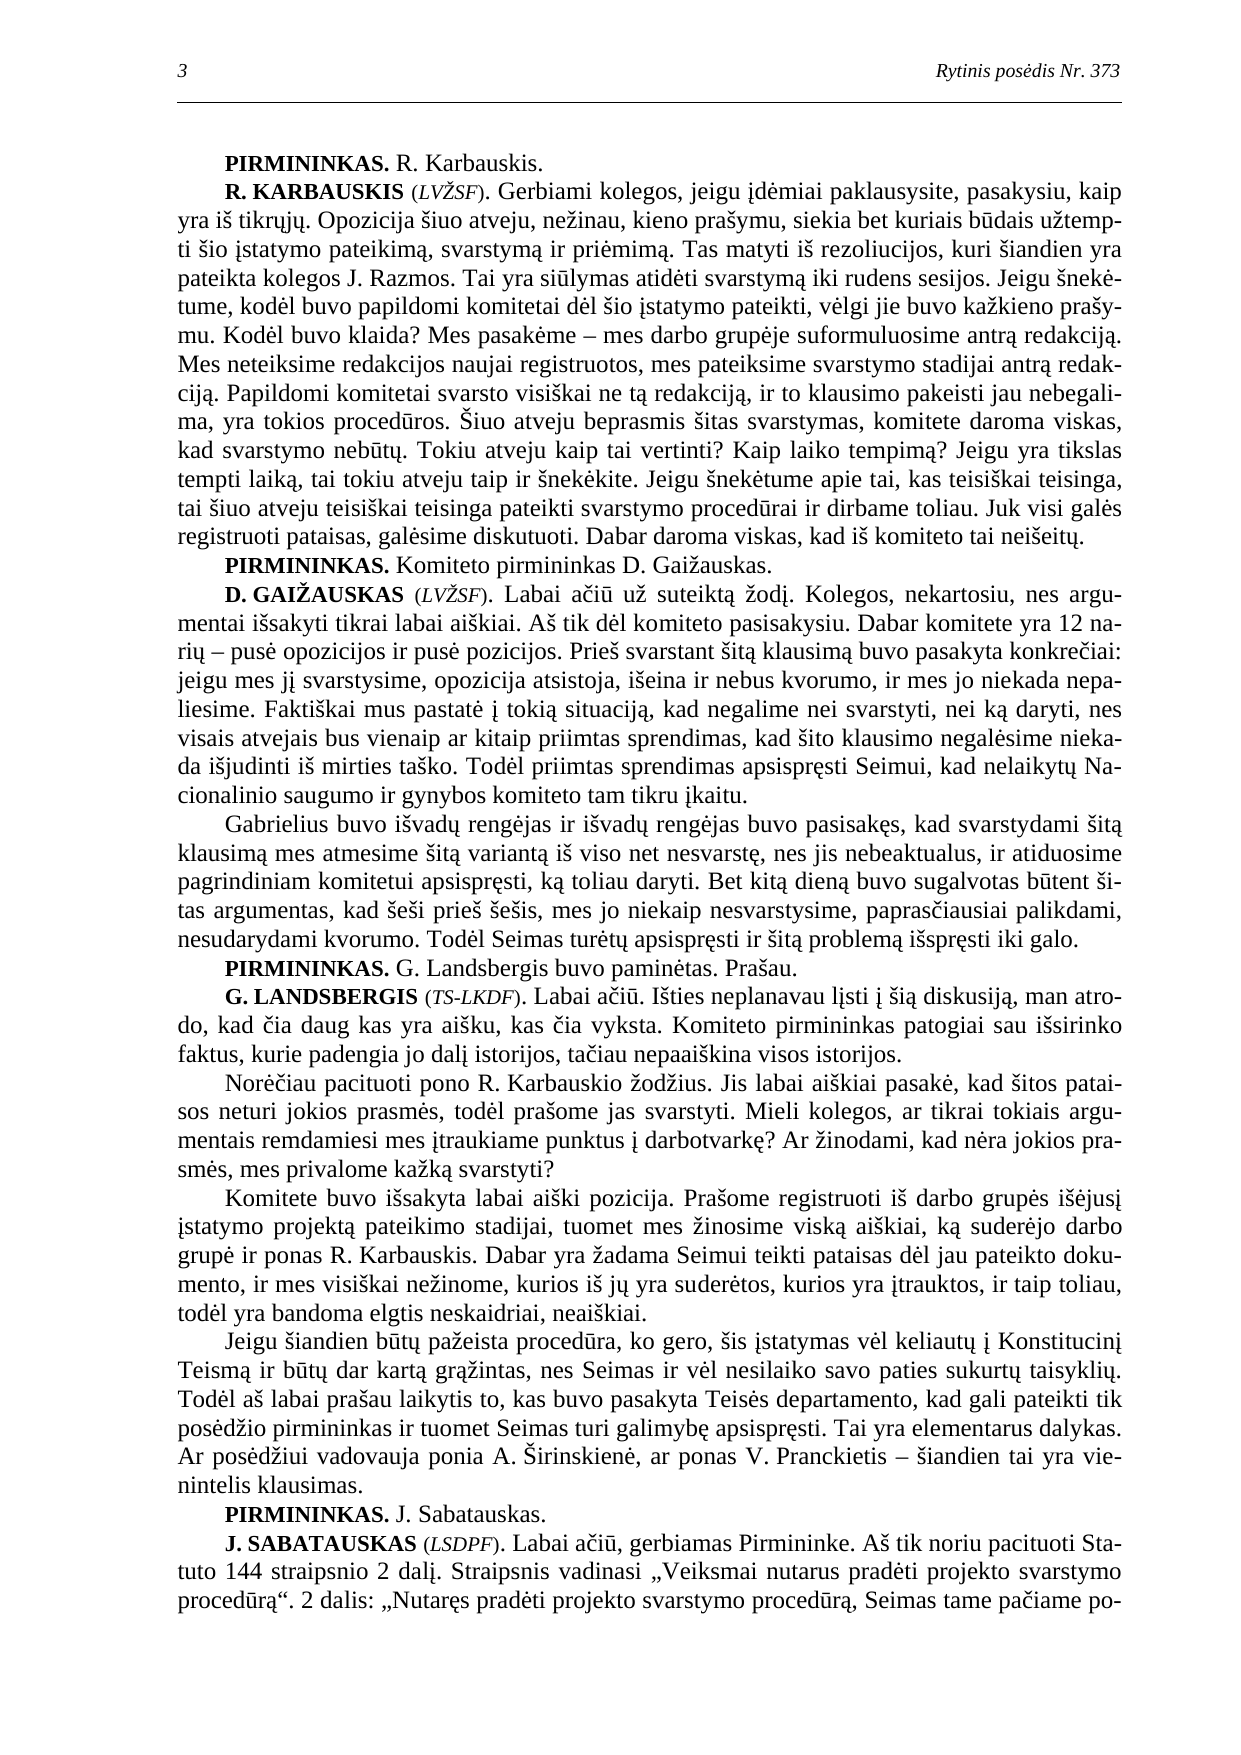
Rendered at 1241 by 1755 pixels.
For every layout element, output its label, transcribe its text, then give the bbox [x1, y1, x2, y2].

text Gab­rie­lius bu­vo iš­va­dų ren­gė­jas ir iš­va­dų ren­gė­jas bu­vo pa­si­sa­kęs, kad svars­ty­da­mi ši­tą klau­si­mą mes at­me­si­me ši­tą va­rian­tą iš vi­so net ne­svars­tę, nes jis ne­be­ak­tu­a­lus, ir ati­duo­si­me pa­grin­di­niam ko­mi­te­tui ap­si­spręs­ti, ką to­liau da­ry­ti. Bet ki­tą die­ną bu­vo su­gal­vo­tas bū­tent ši­tas ar­gu­men­tas, kad še­ši prieš še­šis, mes jo nie­kaip ne­svars­ty­si­me, pa­pras­čiau­siai pa­lik­da­mi, ne­su­da­ry­da­mi kvo­ru­mo. To­dėl Sei­mas tu­rė­tų ap­si­spręs­ti ir ši­tą pro­ble­mą iš­spręs­ti iki ga­lo. [177, 809, 1122, 953]
text Ko­mi­te­te bu­vo iš­sa­ky­ta la­bai aiš­ki po­zi­ci­ja. Pra­šo­me re­gist­ruo­ti iš dar­bo gru­pės iš­ėju­sį įsta­ty­mo pro­jek­tą pa­tei­ki­mo sta­di­jai, tuo­met mes ži­no­si­me vis­ką aiš­kiai, ką su­de­rė­jo dar­bo gru­pė ir po­nas R. Kar­baus­kis. Da­bar yra ža­da­ma Sei­mui teik­ti pa­tai­sas dėl jau pa­teik­to do­ku­men­to, ir mes vi­siš­kai ne­ži­no­me, ku­rios iš jų yra su­de­rė­tos, ku­rios yra įtrauk­tos, ir taip to­liau, to­dėl yra ban­do­ma elg­tis ne­skaid­riai, ne­aiš­kiai. [177, 1183, 1122, 1326]
text R. KARBAUSKIS (LVŽSF). Ger­bia­mi ko­le­gos, jei­gu įdė­miai pa­klau­sy­si­te, pa­sa­ky­siu, kaip yra iš tik­rų­jų. Opo­zi­ci­ja šiuo at­ve­ju, ne­ži­nau, kie­no pra­šy­mu, sie­kia bet ku­riais bū­dais už­temp­ti šio įsta­ty­mo pa­tei­ki­mą, svars­ty­mą ir pri­ėmi­mą. Tas ma­ty­ti iš re­zo­liu­ci­jos, ku­ri šian­dien yra pa­teik­ta ko­le­gos J. Raz­mos. Tai yra siū­ly­mas ati­dė­ti svars­ty­mą iki ru­dens se­si­jos. Jei­gu šne­kė­tu­me, ko­dėl bu­vo pa­pil­do­mi ko­mi­te­tai dėl šio įsta­ty­mo pa­teik­ti, vėl­gi jie bu­vo kaž­kie­no pra­šy­mu. Ko­dėl bu­vo klai­da? Mes pa­sa­kė­me – mes dar­bo gru­pė­je su­for­mu­luo­si­me an­trą re­dak­ci­ją. Mes ne­teik­si­me re­dak­ci­jos nau­jai re­gist­ruo­tos, mes pa­teik­si­me svars­ty­mo sta­di­jai an­trą re­dak­ci­ją. Pa­pil­do­mi ko­mi­te­tai svars­to vi­siš­kai ne tą re­dak­ci­ją, ir to klau­si­mo pa­keis­ti jau ne­be­ga­li­ma, yra to­kios pro­ce­dū­ros. Šiuo at­ve­ju be­pras­mis ši­tas svars­ty­mas, ko­mi­te­te da­ro­ma vis­kas, kad svars­ty­mo ne­bū­tų. To­kiu at­ve­ju kaip tai ver­tin­ti? Kaip lai­ko tem­pi­mą? Jei­gu yra tiks­las temp­ti lai­ką, tai to­kiu at­ve­ju taip ir šne­kė­ki­te. Jei­gu šne­kė­tu­me apie tai, kas tei­siš­kai tei­sin­ga, tai šiuo at­ve­ju tei­siš­kai tei­sin­ga pa­teik­ti svars­ty­mo pro­ce­dū­rai ir dir­ba­me to­liau. Juk vi­si ga­lės re­gist­ruo­ti pa­tai­sas, ga­lė­si­me dis­ku­tuo­ti. Da­bar da­ro­ma vis­kas, kad iš ko­mi­te­to tai ne­iš­ei­tų. [177, 176, 1122, 550]
text J. SABATAUSKAS (LSDPF). La­bai ačiū, ger­bia­mas Pir­mi­nin­ke. Aš tik no­riu pa­ci­tuo­ti Sta­tu­to 144 straips­nio 2 da­lį. Straips­nis va­di­na­si „Veiks­mai nu­ta­rus pra­dė­ti pro­jek­to svars­ty­mo pro­ce­dū­rą“. 2 da­lis: „Nu­ta­ręs pra­dė­ti pro­jek­to svars­ty­mo pro­ce­dū­rą, Sei­mas ta­me pa­čia­me po­ [177, 1528, 1122, 1614]
text G. LANDSBERGIS (TS-LKDF). La­bai ačiū. Iš­ties ne­pla­na­vau lįs­ti į šią dis­ku­si­ją, man at­ro­do, kad čia daug kas yra aiš­ku, kas čia vyks­ta. Ko­mi­te­to pir­mi­nin­kas pa­to­giai sau iš­si­rin­ko fak­tus, ku­rie pa­den­gia jo da­lį is­to­ri­jos, ta­čiau ne­pa­aiš­ki­na vi­sos is­to­ri­jos. [177, 981, 1122, 1068]
text PIRMININKAS. G. Land­sber­gis bu­vo pa­mi­nė­tas. Pra­šau. [177, 953, 1122, 981]
text PIRMININKAS. J. Sa­ba­taus­kas. [177, 1499, 1122, 1528]
text PIRMININKAS. R. Kar­baus­kis. [177, 148, 1122, 176]
text D. GAIŽAUSKAS (LVŽSF). La­bai ačiū už su­teik­tą žo­dį. Ko­le­gos, ne­kar­to­siu, nes ar­gu­men­tai iš­sa­ky­ti tik­rai la­bai aiš­kiai. Aš tik dėl ko­mi­te­to pa­si­sa­ky­siu. Da­bar ko­mi­te­te yra 12 na­rių – pu­sė opo­zi­ci­jos ir pu­sė po­zi­ci­jos. Prieš svars­tant ši­tą klau­si­mą bu­vo pa­sa­ky­ta kon­kre­čiai: jei­gu mes jį svars­ty­si­me, opo­zi­ci­ja at­si­sto­ja, iš­ei­na ir ne­bus kvo­ru­mo, ir mes jo nie­ka­da ne­pa­lie­si­me. Fak­tiš­kai mus pa­sta­tė į to­kią si­tu­a­ci­ją, kad ne­ga­li­me nei svars­ty­ti, nei ką da­ry­ti, nes vi­sais at­ve­jais bus vie­naip ar ki­taip pri­im­tas spren­di­mas, kad ši­to klau­si­mo ne­ga­lė­si­me nie­ka­da iš­ju­din­ti iš mir­ties taš­ko. To­dėl pri­im­tas spren­di­mas ap­si­spręs­ti Sei­mui, kad ne­lai­ky­tų Na­cio­na­li­nio sau­gu­mo ir gy­ny­bos ko­mi­te­to tam tik­ru įkai­tu. [177, 579, 1122, 809]
text No­rė­čiau pa­ci­tuo­ti po­no R. Kar­baus­kio žo­džius. Jis la­bai aiš­kiai pa­sa­kė, kad ši­tos pa­tai­sos ne­tu­ri jo­kios pras­mės, to­dėl pra­šo­me jas svars­ty­ti. Mie­li ko­le­gos, ar tik­rai to­kiais ar­gu­men­tais rem­da­mie­si mes įtrau­kia­me punk­tus į dar­bo­tvarkę? Ar ži­no­da­mi, kad nė­ra jo­kios pra­s­mės, mes pri­va­lo­me kaž­ką svars­ty­ti? [177, 1068, 1122, 1183]
text Jei­gu šian­dien bū­tų pa­žeis­ta pro­ce­dū­ra, ko ge­ro, šis įsta­ty­mas vėl ke­liau­tų į Kon­sti­tu­ci­nį Teis­mą ir bū­tų dar kar­tą grą­žin­tas, nes Sei­mas ir vėl ne­si­lai­ko sa­vo pa­ties su­kur­tų tai­syk­lių. To­dėl aš la­bai pra­šau lai­ky­tis to, kas bu­vo pa­sa­ky­ta Tei­sės de­par­ta­men­to, kad ga­li pa­teik­ti tik po­sė­džio pir­mi­nin­kas ir tuo­met Sei­mas tu­ri ga­li­my­bę ap­si­spręs­ti. Tai yra ele­men­ta­rus da­ly­kas. Ar po­sė­džiui va­do­vau­ja po­nia A. Ši­rins­kie­nė, ar po­nas V. Pranc­kie­tis – šian­dien tai yra vie­nin­te­lis klau­si­mas. [177, 1326, 1122, 1499]
text PIRMININKAS. Ko­mi­te­to pir­mi­nin­kas D. Gai­žaus­kas. [177, 550, 1122, 579]
